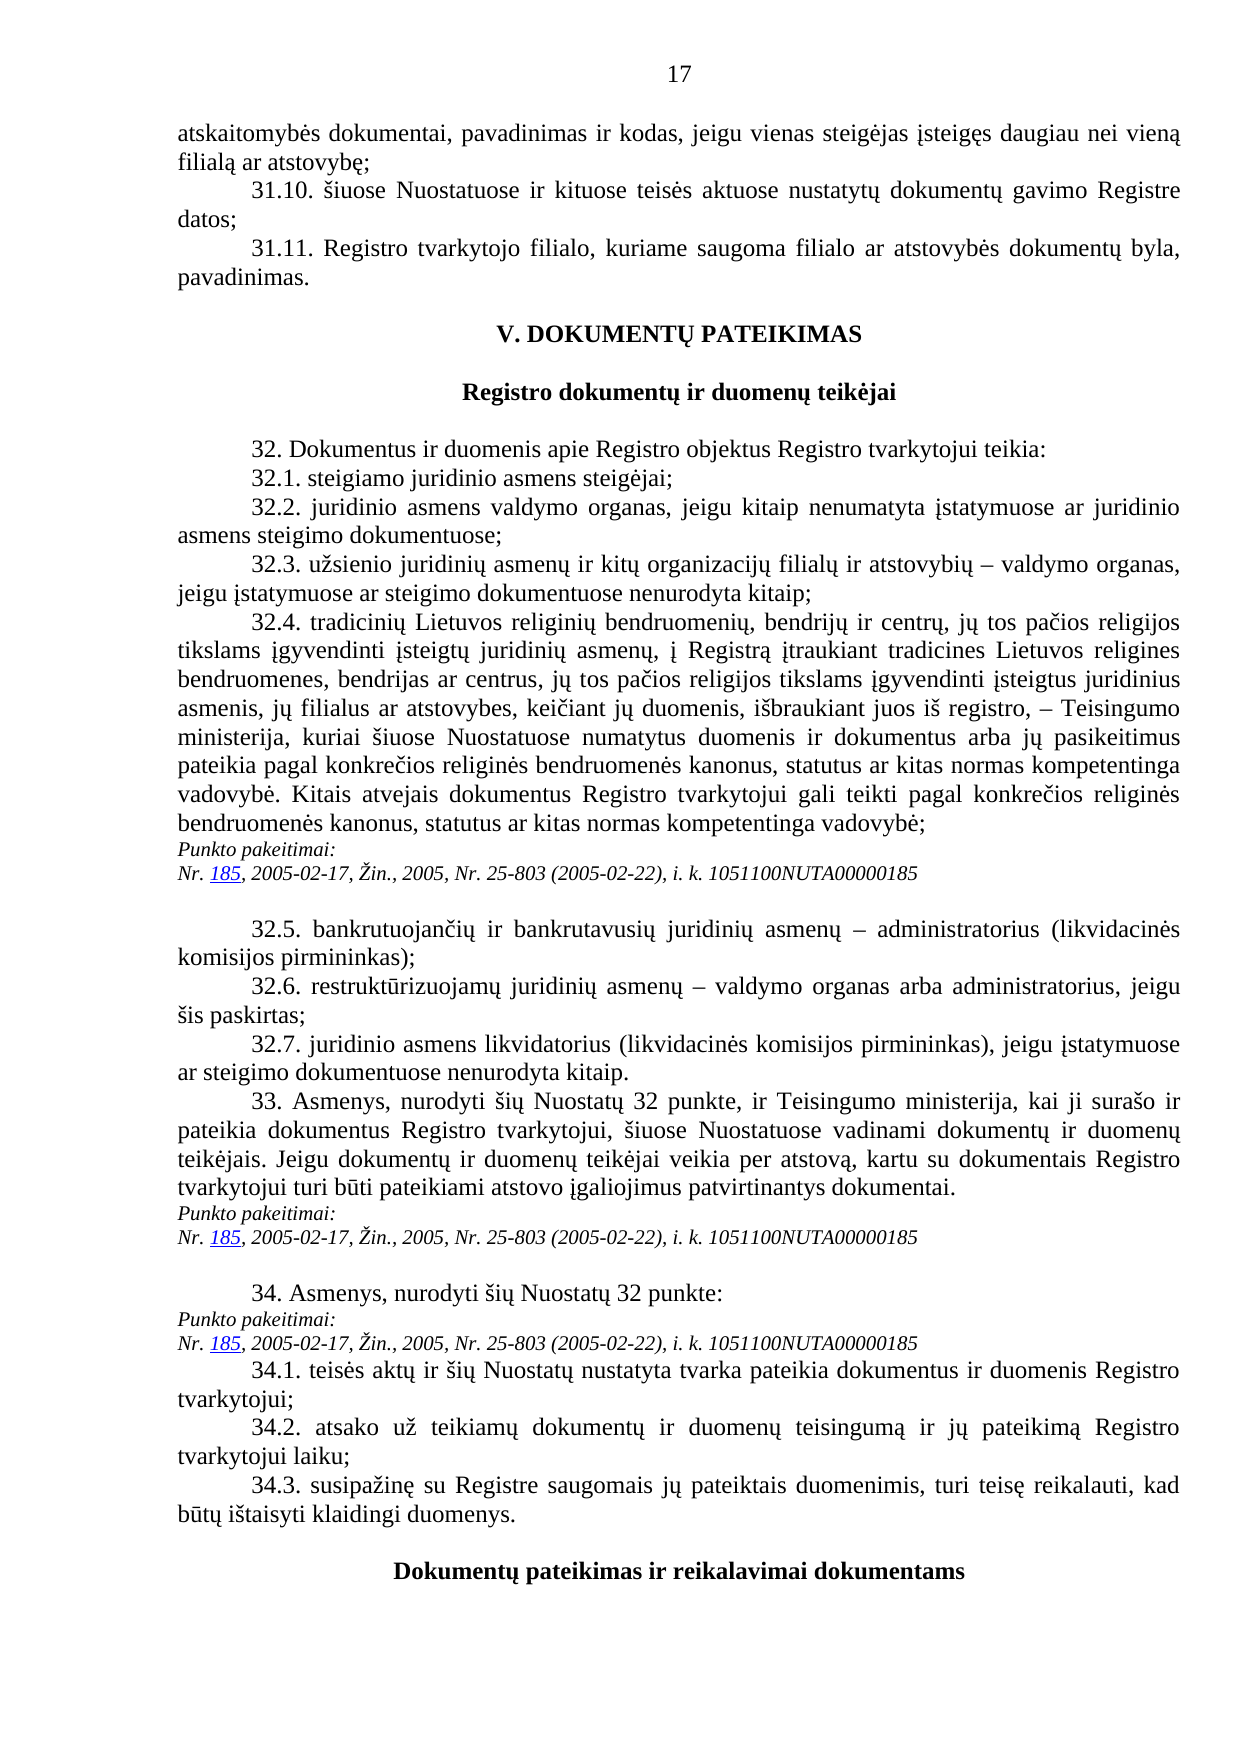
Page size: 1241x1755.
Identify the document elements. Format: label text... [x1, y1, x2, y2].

text 32.3. užsienio juridinių asmenų ir kitų organizacijų filialų ir atstovybių – valdymo organas, jeigu įstatymuose ar steigimo dokumentuose nenurodyta kitaip; [177, 549, 1181, 607]
text atskaitomybės dokumentai, pavadinimas ir kodas, jeigu vienas steigėjas įsteigęs daugiau nei vieną filialą ar atstovybę; [177, 118, 1181, 176]
text 32.7. juridinio asmens likvidatorius (likvidacinės komisijos pirmininkas), jeigu įstatymuose ar steigimo dokumentuose nenurodyta kitaip. [177, 1029, 1181, 1086]
text 32.2. juridinio asmens valdymo organas, jeigu kitaip nenumatyta įstatymuose ar juridinio asmens steigimo dokumentuose; [177, 492, 1181, 549]
text 34.1. teisės aktų ir šių Nuostatų nustatyta tvarka pateikia dokumentus ir duomenis Registro tvarkytojui; [177, 1355, 1181, 1412]
text Punkto pakeitimai: [177, 1307, 1181, 1331]
text Punkto pakeitimai: [177, 837, 1181, 861]
text 32.6. restruktūrizuojamų juridinių asmenų – valdymo organas arba administratorius, jeigu šis paskirtas; [177, 971, 1181, 1029]
text 34. Asmenys, nurodyti šių Nuostatų 32 punkte: [177, 1278, 1181, 1307]
text Dokumentų pateikimas ir reikalavimai dokumentams [177, 1556, 1181, 1585]
text 31.11. Registro tvarkytojo filialo, kuriame saugoma filialo ar atstovybės dokumentų byla, pavadinimas. [177, 233, 1181, 291]
text 32.1. steigiamo juridinio asmens steigėjai; [177, 463, 1181, 492]
text 32. Dokumentus ir duomenis apie Registro objektus Registro tvarkytojui teikia: [177, 434, 1181, 463]
text 32.4. tradicinių Lietuvos religinių bendruomenių, bendrijų ir centrų, jų tos pačios religijos tikslams įgyvendinti įsteigtų juridinių asmenų, į Registrą įtraukiant tradicines Lietuvos religines bendruomenes, bendrijas ar centrus, jų tos pačios religijos tikslams įgyvendinti įsteigtus juridinius asmenis, jų filialus ar atstovybes, keičiant jų duomenis, išbraukiant juos iš registro, – Teisingumo ministerija, kuriai šiuose Nuostatuose numatytus duomenis ir dokumentus arba jų pasikeitimus pateikia pagal konkrečios religinės bendruomenės kanonus, statutus ar kitas normas kompetentinga vadovybė. Kitais atvejais dokumentus Registro tvarkytojui gali teikti pagal konkrečios religinės bendruomenės kanonus, statutus ar kitas normas kompetentinga vadovybė; [177, 607, 1181, 837]
text V. DOKUMENTŲ PATEIKIMAS [177, 319, 1181, 348]
text Nr. 185, 2005-02-17, Žin., 2005, Nr. 25-803 (2005-02-22), i. k. 1051100NUTA00000185 [177, 1331, 1181, 1355]
text 34.2. atsako už teikiamų dokumentų ir duomenų teisingumą ir jų pateikimą Registro tvarkytojui laiku; [177, 1412, 1181, 1470]
text Punkto pakeitimai: [177, 1201, 1181, 1225]
text Nr. 185, 2005-02-17, Žin., 2005, Nr. 25-803 (2005-02-22), i. k. 1051100NUTA00000185 [177, 1225, 1181, 1249]
text Nr. 185, 2005-02-17, Žin., 2005, Nr. 25-803 (2005-02-22), i. k. 1051100NUTA00000185 [177, 861, 1181, 885]
text 31.10. šiuose Nuostatuose ir kituose teisės aktuose nustatytų dokumentų gavimo Registre datos; [177, 176, 1181, 233]
text 32.5. bankrutuojančių ir bankrutavusių juridinių asmenų – administratorius (likvidacinės komisijos pirmininkas); [177, 914, 1181, 971]
text 34.3. susipažinę su Registre saugomais jų pateiktais duomenimis, turi teisę reikalauti, kad būtų ištaisyti klaidingi duomenys. [177, 1470, 1181, 1527]
text Registro dokumentų ir duomenų teikėjai [177, 377, 1181, 406]
text 33. Asmenys, nurodyti šių Nuostatų 32 punkte, ir Teisingumo ministerija, kai ji surašo ir pateikia dokumentus Registro tvarkytojui, šiuose Nuostatuose vadinami dokumentų ir duomenų teikėjais. Jeigu dokumentų ir duomenų teikėjai veikia per atstovą, kartu su dokumentais Registro tvarkytojui turi būti pateikiami atstovo įgaliojimus patvirtinantys dokumentai. [177, 1086, 1181, 1201]
